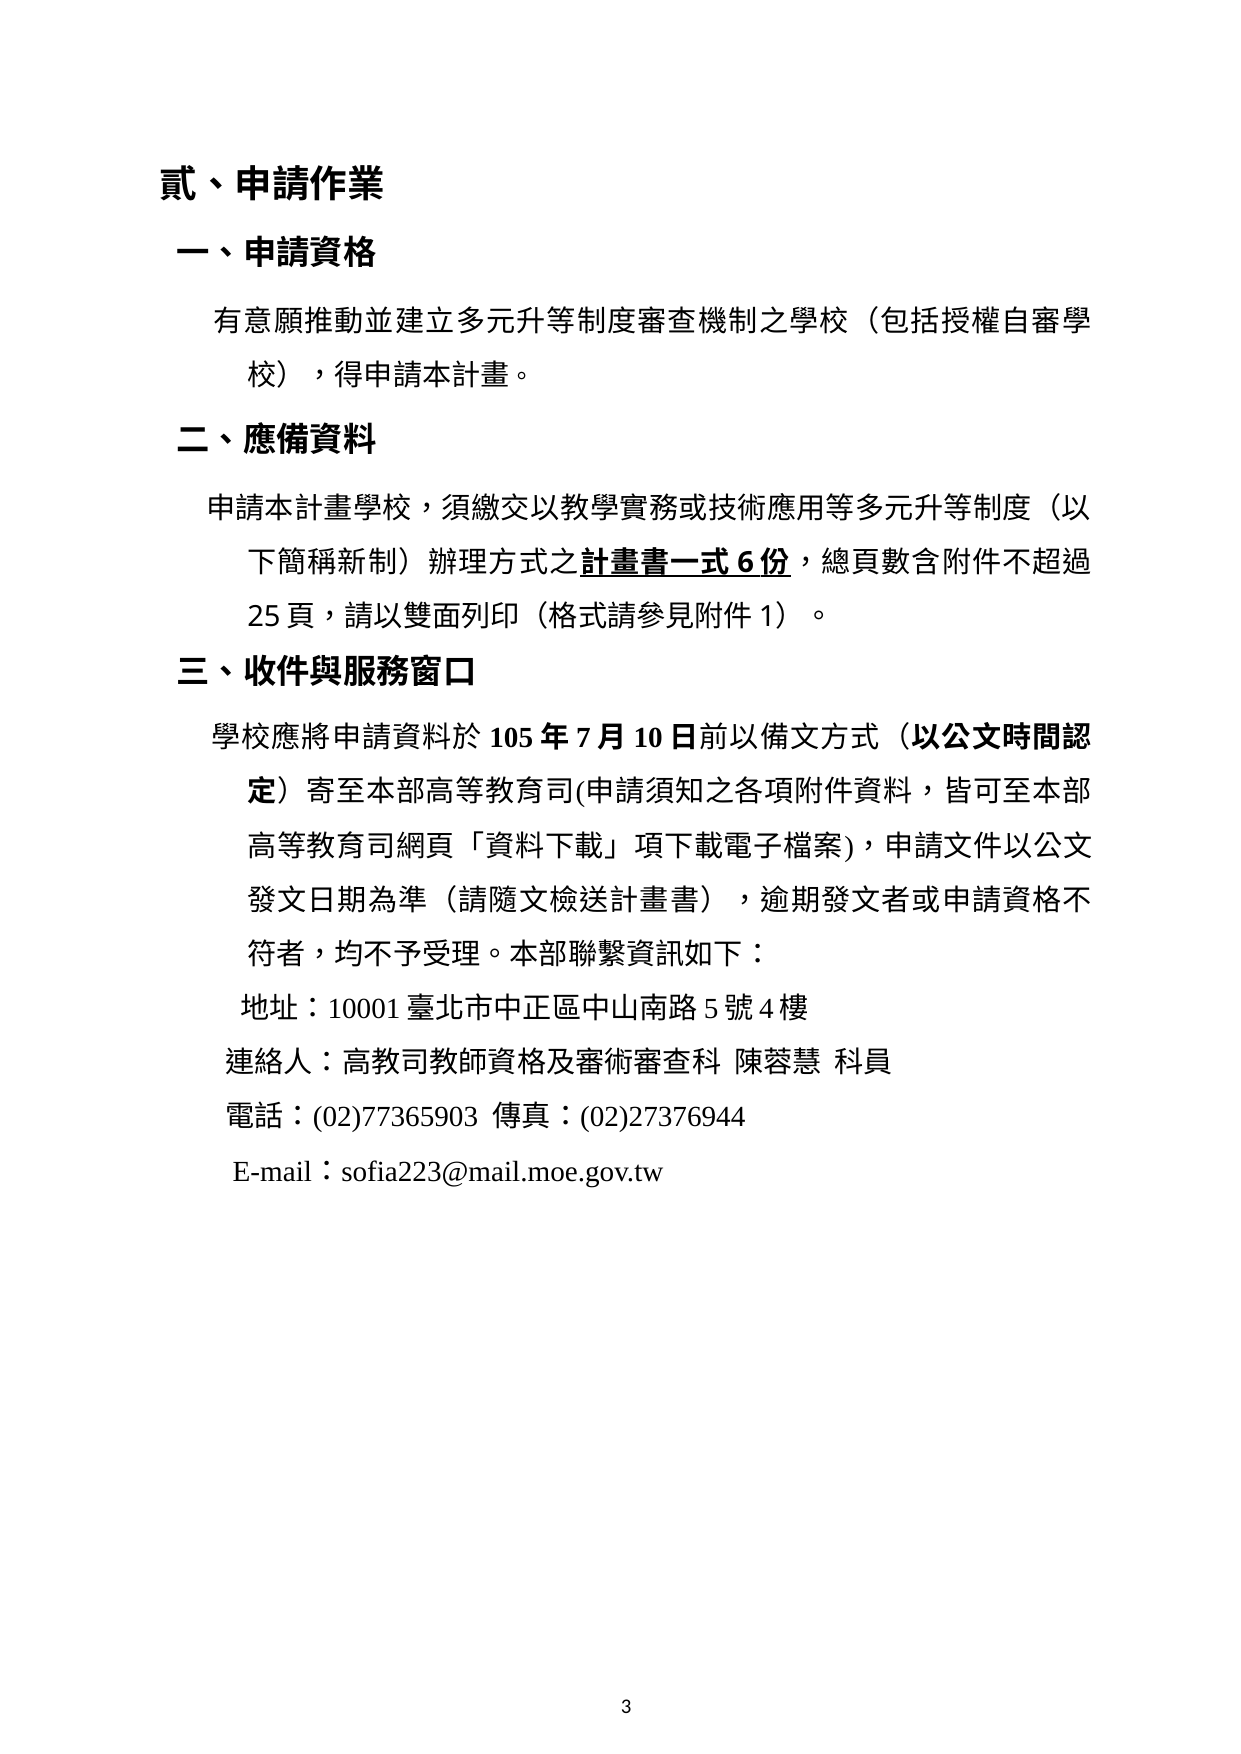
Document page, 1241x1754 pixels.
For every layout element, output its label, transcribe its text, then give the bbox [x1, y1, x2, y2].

text 學校應將申請資料於105年7月10日前以備文方式（以公文時間認定）寄至本部高等教育司(申請須知之各項附件資料，皆可至本部高等教育司網頁「資料下載」項下載電子檔案)，申請文件以公文發文日期為準（請隨文檢送計畫書），逾期發文者或申請資格不符者，均不予受理。本部聯繫資訊如下： [159, 704, 1092, 975]
text 一、申請資格 [159, 221, 1092, 275]
text 二、應備資料 [176, 408, 1092, 463]
subtitle 三、收件與服務窗口 [159, 650, 1092, 692]
text 貳、申請作業 [159, 154, 1092, 208]
text 有意願推動並建立多元升等制度審查機制之學校（包括授權自審學校），得申請本計畫。 [159, 288, 1092, 396]
text 申請本計畫學校，須繳交以教學實務或技術應用等多元升等制度（以下簡稱新制）辦理方式之計畫書一式6份，總頁數含附件不超過25頁，請以雙面列印（格式請參見附件1）。 [159, 475, 1092, 638]
text 電話：(02)77365903 傳真：(02)27376944 [159, 1083, 1092, 1138]
text 地址：10001臺北市中正區中山南路5號4樓 [159, 975, 1092, 1029]
text E-mail：sofia223@mail.moe.gov.tw [159, 1138, 1092, 1192]
text 連絡人：高教司教師資格及審術審查科 陳蓉慧 科員 [159, 1029, 1092, 1083]
